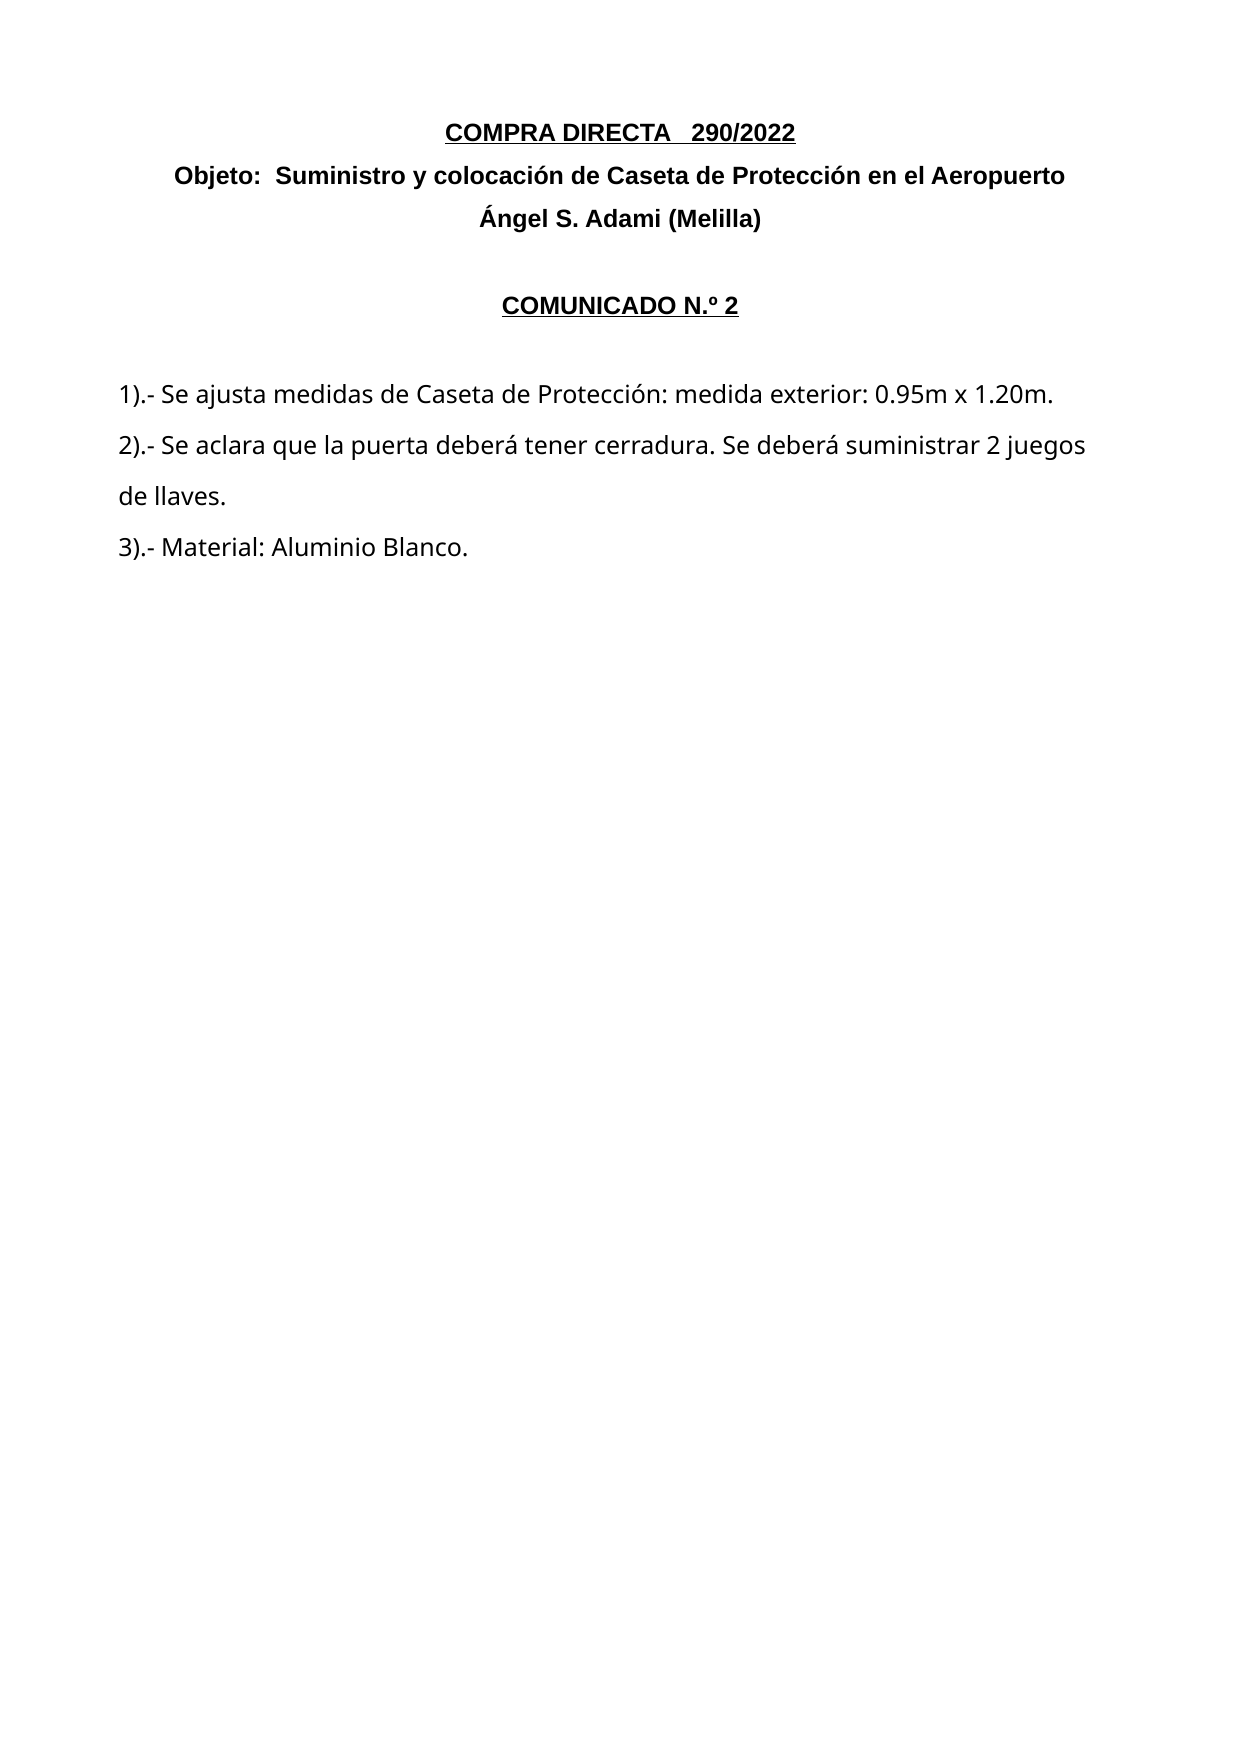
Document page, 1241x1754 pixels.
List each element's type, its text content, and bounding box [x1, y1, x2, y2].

text 3).- Material: Aluminio Blanco. [118, 530, 1122, 564]
text COMUNICADO N.º 2 [118, 291, 1122, 319]
text Objeto: Suministro y colocación de Caseta de Protección en el Aeropuerto [118, 161, 1122, 190]
text Ángel S. Adami (Melilla) [118, 204, 1122, 233]
text 2).- Se aclara que la puerta deberá tener cerradura. Se deberá suministrar 2 juegos de llaves. [118, 428, 1122, 513]
text 1).- Se ajusta medidas de Caseta de Protección: medida exterior: 0.95m x 1.20m. [118, 377, 1122, 411]
text COMPRA DIRECTA 290/2022 [118, 118, 1122, 147]
